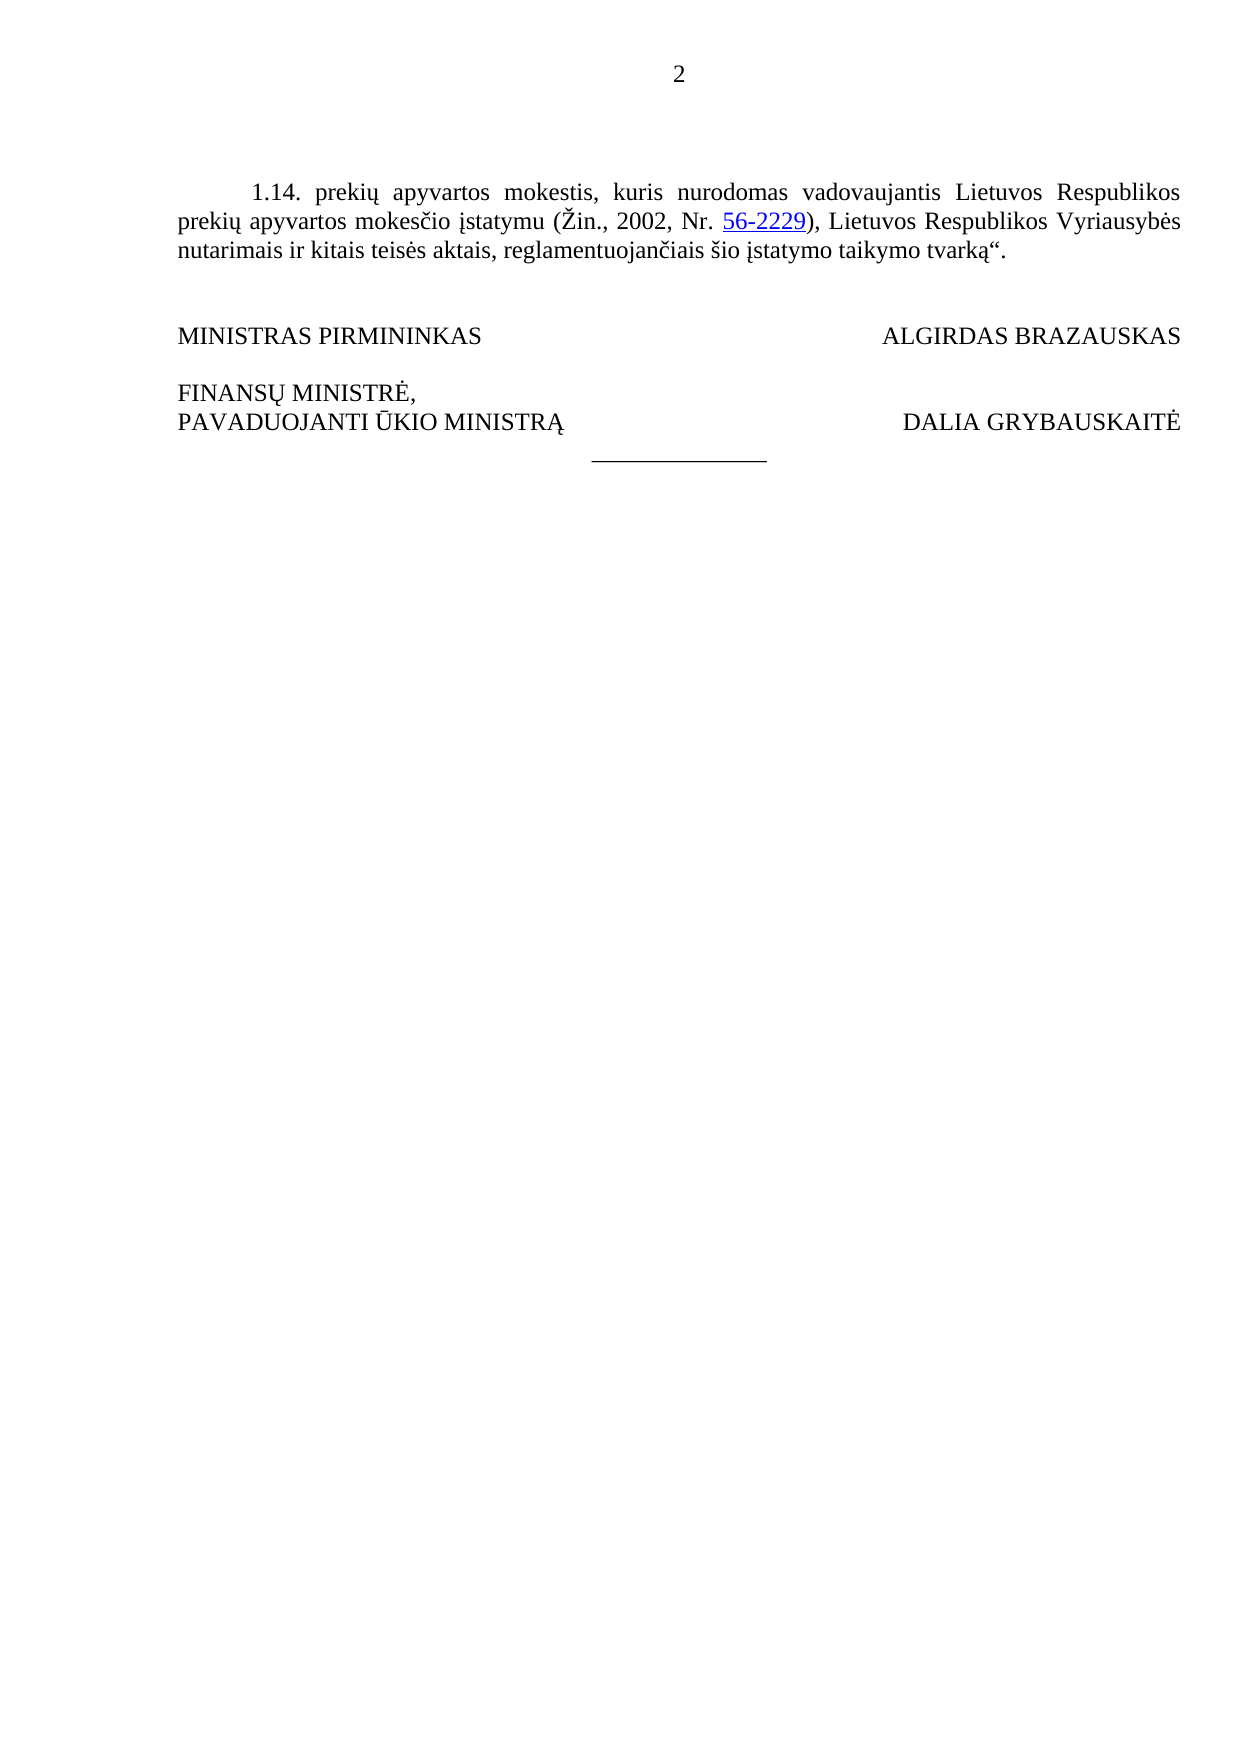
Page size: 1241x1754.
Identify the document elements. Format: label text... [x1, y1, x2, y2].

text FINANSŲ MINISTRĖ, [177, 378, 1181, 407]
text MINISTRAS PIRMININKAS ALGIRDAS BRAZAUSKAS [177, 321, 1181, 350]
text 1.14. prekių apyvartos mokestis, kuris nurodomas vadovaujantis Lietuvos Respublikos prekių apyvartos mokesčio įstatymu (Žin., 2002, Nr. 56-2229), Lietuvos Respublikos Vyriausybės nutarimais ir kitais teisės aktais, reglamentuojančiais šio įstatymo taikymo tvarką“. [177, 177, 1181, 263]
text PAVADUOJANTI ŪKIO MINISTRĄ DALIA GRYBAUSKAITĖ [177, 407, 1181, 436]
text ______________ [177, 436, 1181, 465]
